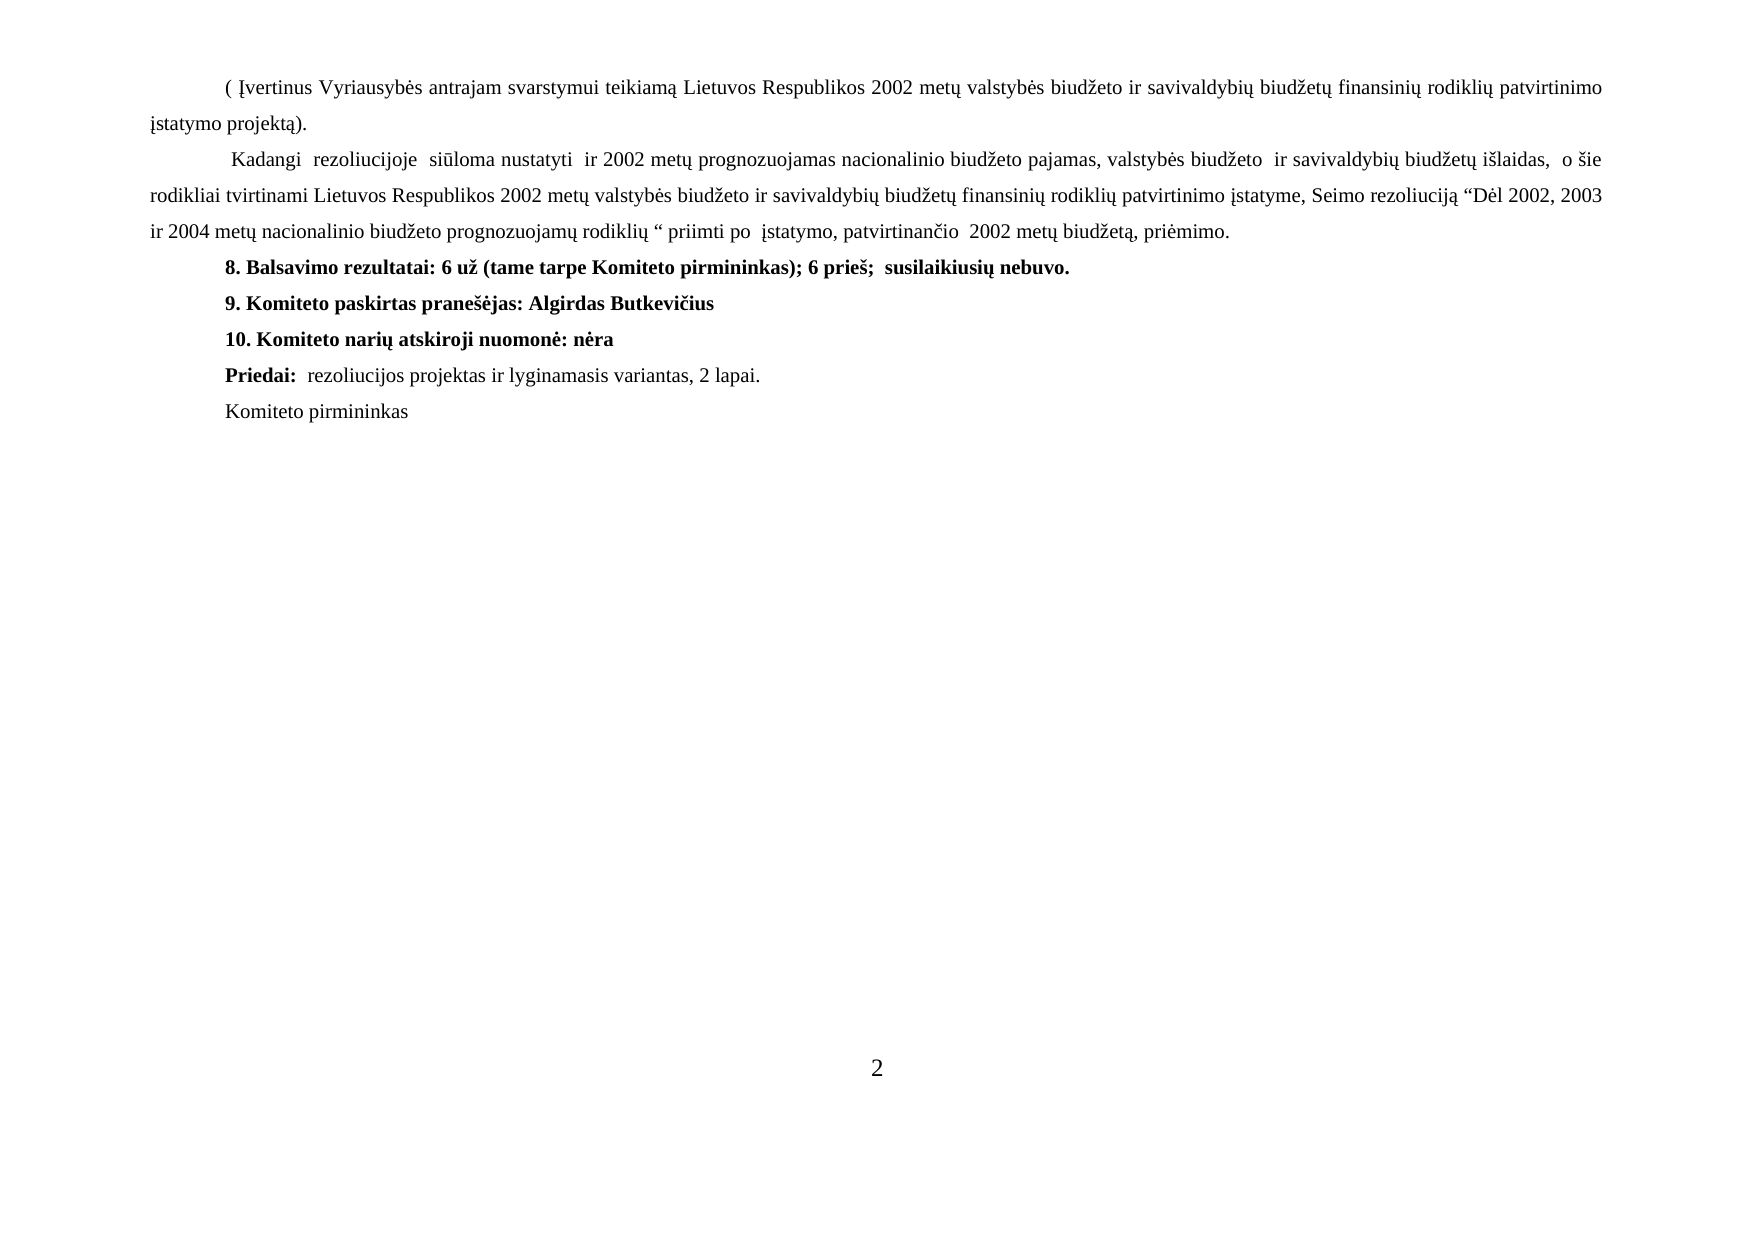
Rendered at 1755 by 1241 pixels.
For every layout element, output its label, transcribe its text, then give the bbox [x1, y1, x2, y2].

text Priedai: rezoliucijos projektas ir lyginamasis variantas, 2 lapai. [150, 363, 1604, 387]
text Kadangi rezoliucijoje siūloma nustatyti ir 2002 metų prognozuojamas nacionalinio biudžeto pajamas, valstybės biudžeto ir savivaldybių biudžetų išlaidas, o šie rodikliai tvirtinami Lietuvos Respublikos 2002 metų valstybės biudžeto ir savivaldybių biudžetų finansinių rodiklių patvirtinimo įstatyme, Seimo rezoliuciją “Dėl 2002, 2003 ir 2004 metų nacionalinio biudžeto prognozuojamų rodiklių “ priimti po įstatymo, patvirtinančio 2002 metų biudžetą, priėmimo. [150, 147, 1604, 243]
text ( Įvertinus Vyriausybės antrajam svarstymui teikiamą Lietuvos Respublikos 2002 metų valstybės biudžeto ir savivaldybių biudžetų finansinių rodiklių patvirtinimo įstatymo projektą). [150, 75, 1604, 135]
subtitle Komiteto pirmininkas [150, 399, 1604, 423]
text 10. Komiteto narių atskiroji nuomonė: nėra [150, 327, 1604, 351]
text 9. Komiteto paskirtas pranešėjas: Algirdas Butkevičius [150, 291, 1604, 315]
text 8. Balsavimo rezultatai: 6 už (tame tarpe Komiteto pirmininkas); 6 prieš; susilaikiusių nebuvo. [150, 255, 1604, 279]
